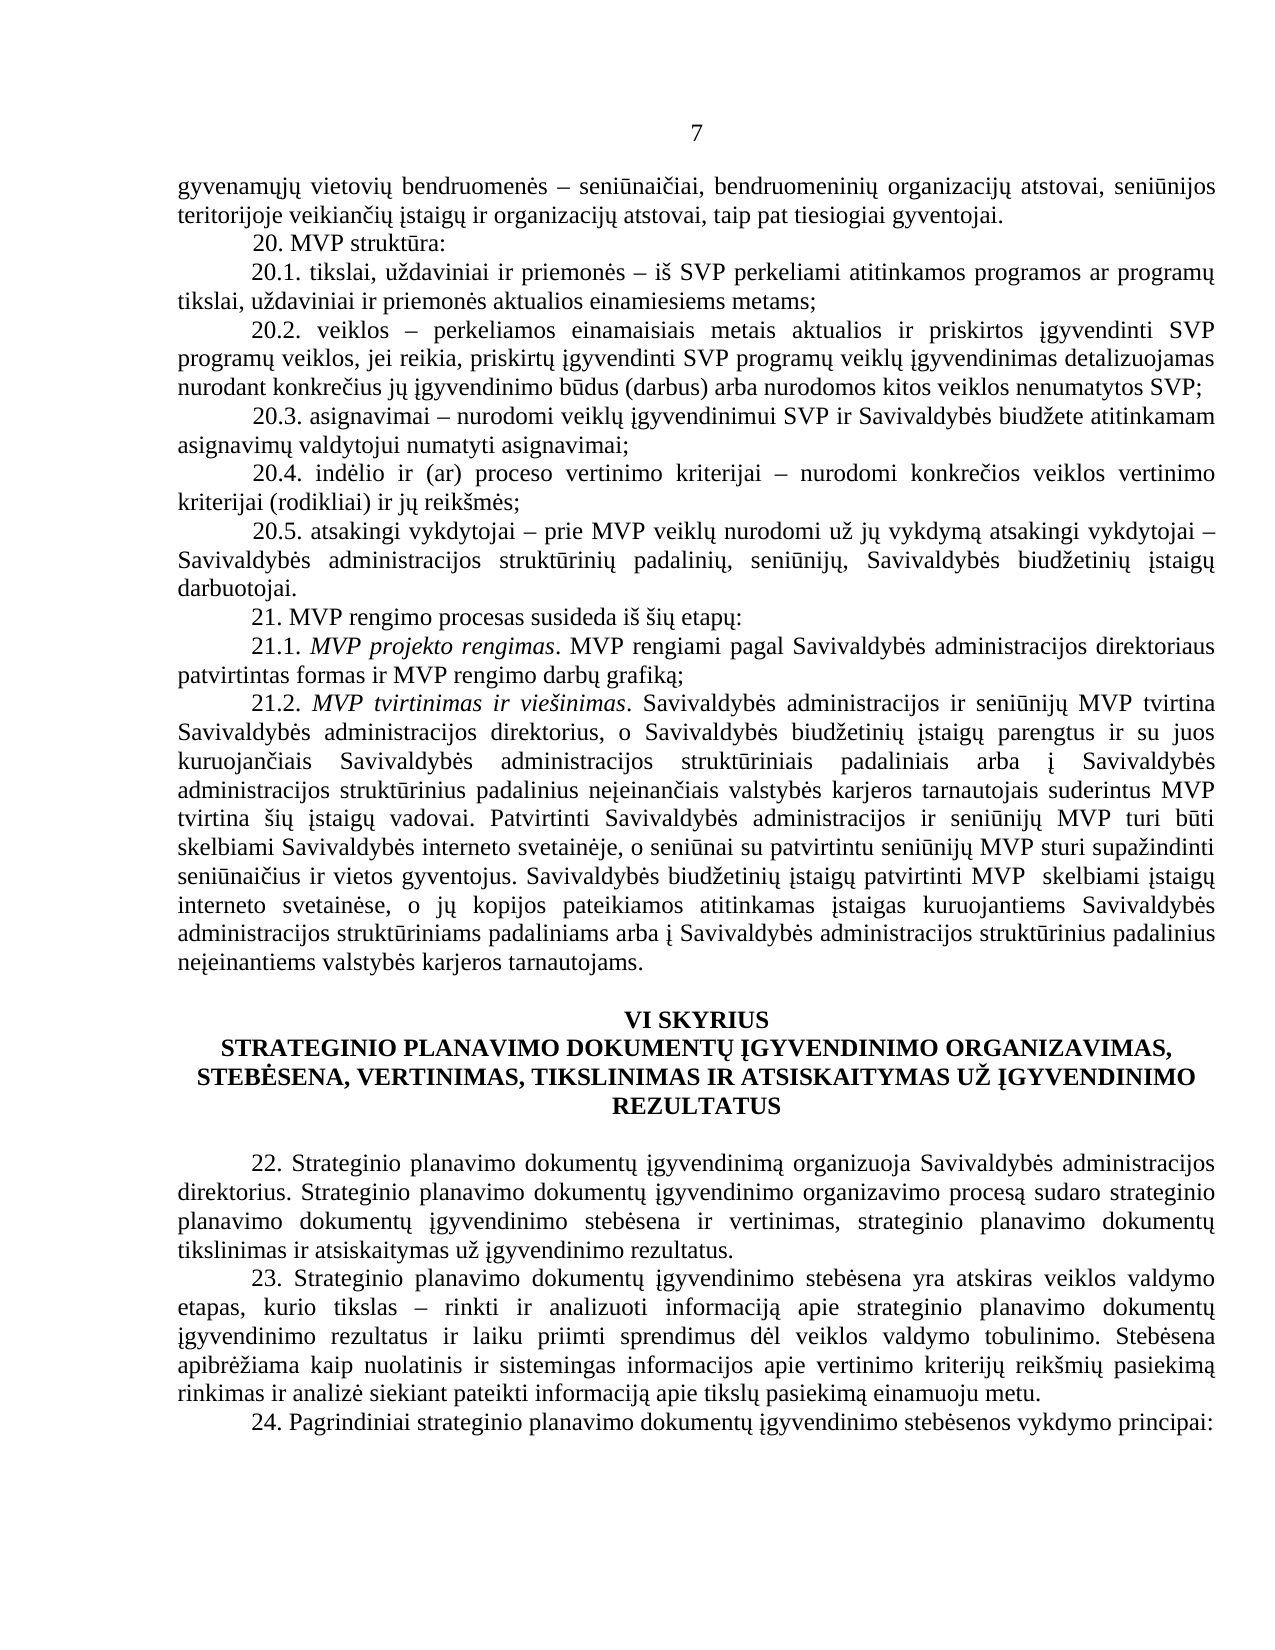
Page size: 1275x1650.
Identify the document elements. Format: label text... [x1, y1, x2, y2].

text 20. MVP struktūra: [177, 228, 1216, 257]
text 20.1. tikslai, uždaviniai ir priemonės – iš SVP perkeliami atitinkamos programos ar programų tikslai, uždaviniai ir priemonės aktualios einamiesiems metams; [177, 257, 1216, 315]
text 20.5. atsakingi vykdytojai – prie MVP veiklų nurodomi už jų vykdymą atsakingi vykdytojai – Savivaldybės administracijos struktūrinių padalinių, seniūnijų, Savivaldybės biudžetinių įstaigų darbuotojai. [177, 516, 1216, 602]
text 21.2. MVP tvirtinimas ir viešinimas. Savivaldybės administracijos ir seniūnijų MVP tvirtina Savivaldybės administracijos direktorius, o Savivaldybės biudžetinių įstaigų parengtus ir su juos kuruojančiais Savivaldybės administracijos struktūriniais padaliniais arba į Savivaldybės administracijos struktūrinius padalinius neįeinančiais valstybės karjeros tarnautojais suderintus MVP tvirtina šių įstaigų vadovai. Patvirtinti Savivaldybės administracijos ir seniūnijų MVP turi būti skelbiami Savivaldybės interneto svetainėje, o seniūnai su patvirtintu seniūnijų MVP sturi supažindinti seniūnaičius ir vietos gyventojus. Savivaldybės biudžetinių įstaigų patvirtinti MVP skelbiami įstaigų interneto svetainėse, o jų kopijos pateikiamos atitinkamas įstaigas kuruojantiems Savivaldybės administracijos struktūriniams padaliniams arba į Savivaldybės administracijos struktūrinius padalinius neįeinantiems valstybės karjeros tarnautojams. [177, 688, 1216, 976]
text STRATEGINIO PLANAVIMO DOKUMENTŲ ĮGYVENDINIMO ORGANIZAVIMAS, STEBĖSENA, VERTINIMAS, TIKSLINIMAS IR ATSISKAITYMAS UŽ ĮGYVENDINIMO REZULTATUS [177, 1033, 1216, 1120]
text 20.3. asignavimai – nurodomi veiklų įgyvendinimui SVP ir Savivaldybės biudžete atitinkamam asignavimų valdytojui numatyti asignavimai; [177, 401, 1216, 458]
text 20.4. indėlio ir (ar) proceso vertinimo kriterijai – nurodomi konkrečios veiklos vertinimo kriterijai (rodikliai) ir jų reikšmės; [177, 458, 1216, 516]
text 24. Pagrindiniai strateginio planavimo dokumentų įgyvendinimo stebėsenos vykdymo principai: [177, 1407, 1216, 1436]
text 20.2. veiklos – perkeliamos einamaisiais metais aktualios ir priskirtos įgyvendinti SVP programų veiklos, jei reikia, priskirtų įgyvendinti SVP programų veiklų įgyvendinimas detalizuojamas nurodant konkrečius jų įgyvendinimo būdus (darbus) arba nurodomos kitos veiklos nenumatytos SVP; [177, 315, 1216, 401]
text 21. MVP rengimo procesas susideda iš šių etapų: [177, 602, 1216, 631]
text 23. Strateginio planavimo dokumentų įgyvendinimo stebėsena yra atskiras veiklos valdymo etapas, kurio tikslas – rinkti ir analizuoti informaciją apie strateginio planavimo dokumentų įgyvendinimo rezultatus ir laiku priimti sprendimus dėl veiklos valdymo tobulinimo. Stebėsena apibrėžiama kaip nuolatinis ir sistemingas informacijos apie vertinimo kriterijų reikšmių pasiekimą rinkimas ir analizė siekiant pateikti informaciją apie tikslų pasiekimą einamuoju metu. [177, 1263, 1216, 1407]
text 21.1. MVP projekto rengimas. MVP rengiami pagal Savivaldybės administracijos direktoriaus patvirtintas formas ir MVP rengimo darbų grafiką; [177, 631, 1216, 688]
text VI SKYRIUS [177, 1005, 1216, 1033]
text 22. Strateginio planavimo dokumentų įgyvendinimą organizuoja Savivaldybės administracijos direktorius. Strateginio planavimo dokumentų įgyvendinimo organizavimo procesą sudaro strateginio planavimo dokumentų įgyvendinimo stebėsena ir vertinimas, strateginio planavimo dokumentų tikslinimas ir atsiskaitymas už įgyvendinimo rezultatus. [177, 1148, 1216, 1263]
text gyvenamųjų vietovių bendruomenės – seniūnaičiai, bendruomeninių organizacijų atstovai, seniūnijos teritorijoje veikiančių įstaigų ir organizacijų atstovai, taip pat tiesiogiai gyventojai. [177, 171, 1216, 228]
